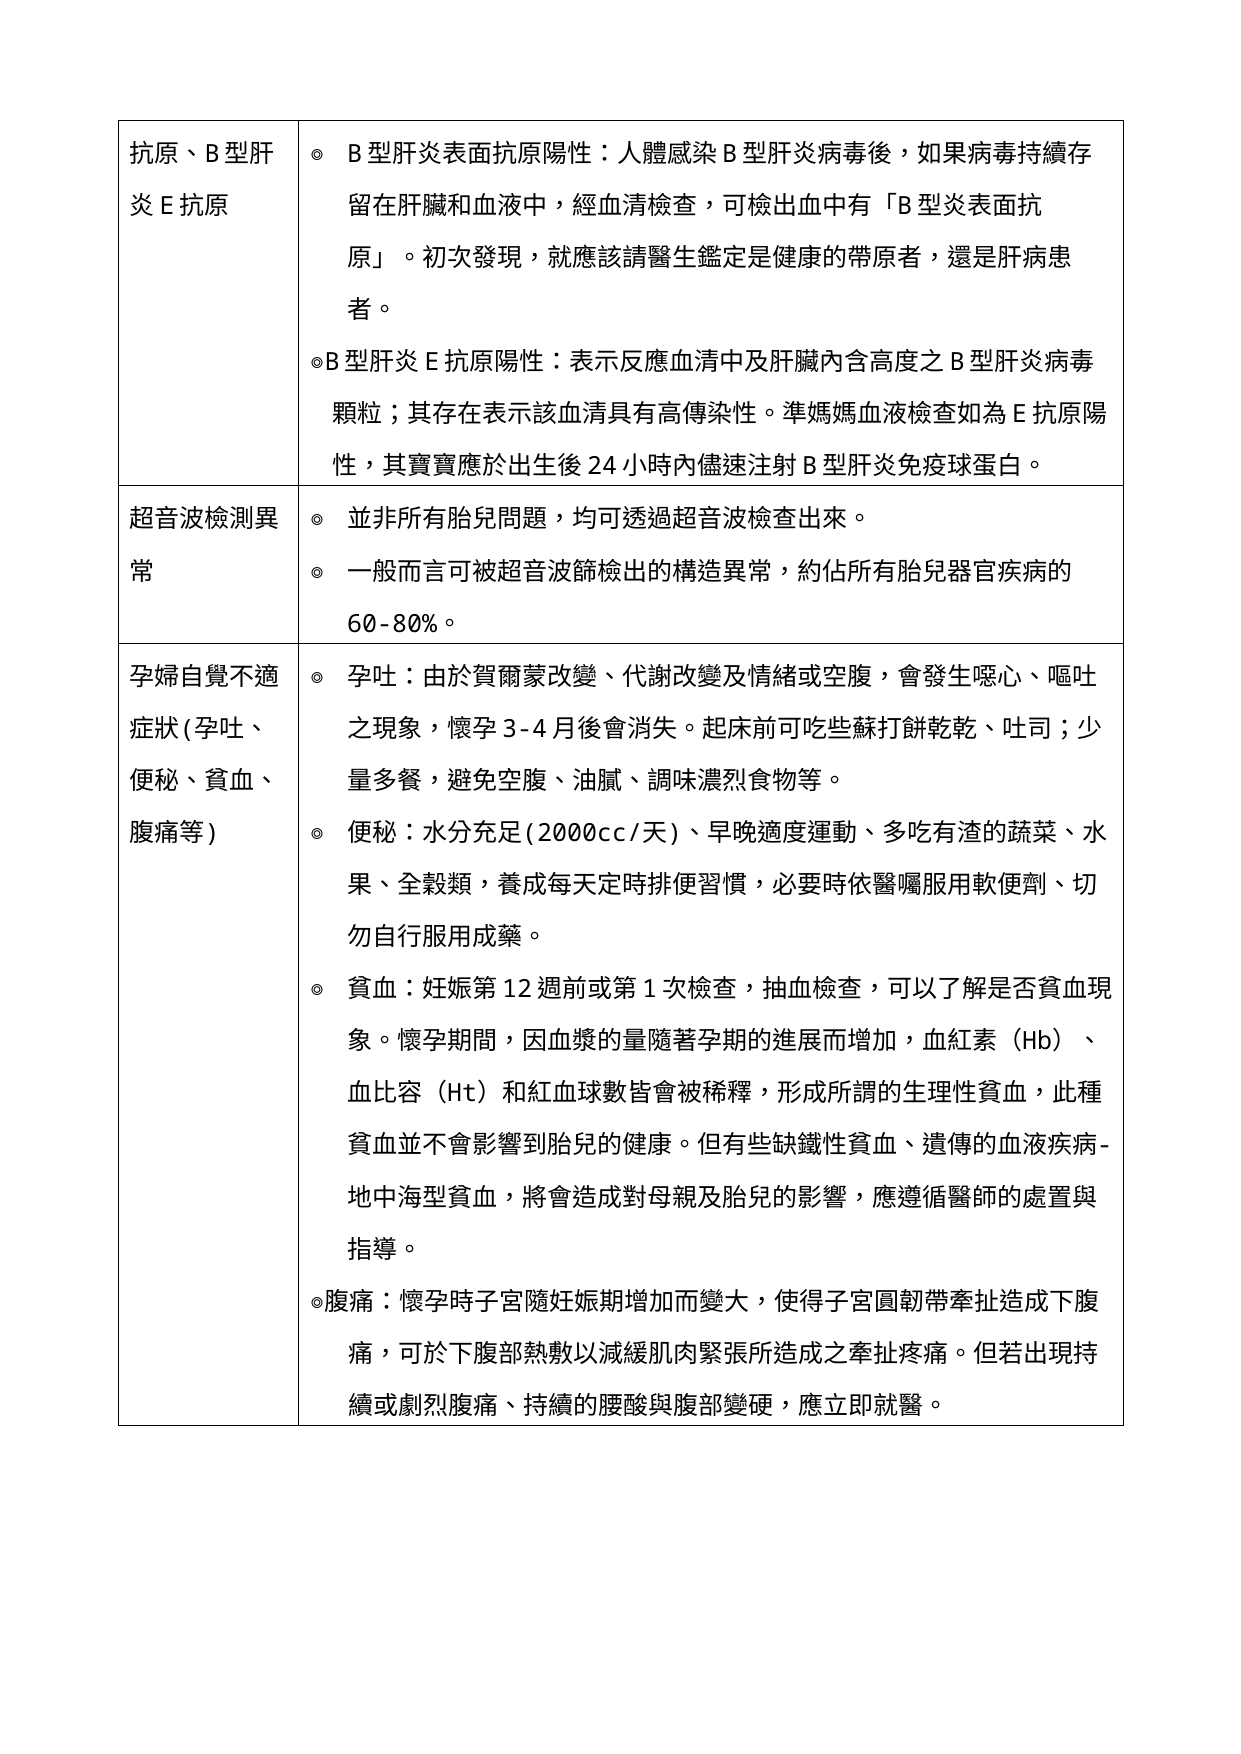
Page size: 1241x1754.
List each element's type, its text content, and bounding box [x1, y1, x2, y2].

table_cell 超音波檢測異常 [119, 486, 298, 642]
table_cell 孕婦自覺不適症狀(孕吐、便秘、貧血、腹痛等) [119, 644, 298, 1425]
table_cell 並非所有胎兒問題，均可透過超音波檢查出來。 一般而言可被超音波篩檢出的構造異常，約佔所有胎兒器官疾病的60-80%。 [299, 486, 1123, 642]
table_cell 孕吐：由於賀爾蒙改變、代謝改變及情緒或空腹，會發生噁心、嘔吐之現象，懷孕3-4月後會消失。起床前可吃些蘇打餅乾乾、吐司；少量多餐，避免空腹、油膩、調味濃烈食物等。 便秘：水分充足(2000cc/天)、早晚適度運動、多吃有渣的蔬菜、水果、全穀類，養成每天定時排便習慣，必要時依醫囑服用軟便劑、切勿自行服用成藥。 貧血：妊娠第12週前或第1次檢查，抽血檢查，可以了解是否貧血現象。懷孕期間，因血漿的量隨著孕期的進展而增加，血紅素（Hb）、血比容（Ht）和紅血球數皆會被稀釋，形成所謂的生理性貧血，此種貧血並不會影響到胎兒的健康。但有些缺鐵性貧血、遺傳的血液疾病-地中海型貧血，將會造成對母親及胎兒的影響，應遵循醫師的處置與指導。 ◎腹痛：懷孕時子宮隨妊娠期增加而變大，使得子宮圓韌帶牽扯造成下腹痛，可於下腹部熱敷以減緩肌肉緊張所造成之牽扯疼痛。但若出現持續或劇烈腹痛、持續的腰酸與腹部變硬，應立即就醫。 [299, 644, 1123, 1425]
table_cell 抗原、B型肝炎E抗原 [119, 121, 298, 485]
table_cell 於懷孕32週前後抽血檢驗。 B型肝炎表面抗原陽性：人體感染B型肝炎病毒後，如果病毒持續存留在肝臟和血液中，經血清檢查，可檢出血中有「B型炎表面抗原」。初次發現，就應該請醫生鑑定是健康的帶原者，還是肝病患者。 ◎B型肝炎E抗原陽性：表示反應血清中及肝臟內含高度之B型肝炎病毒顆粒；其存在表示該血清具有高傳染性。準媽媽血液檢查如為E抗原陽性，其寶寶應於出生後24小時內儘速注射B型肝炎免疫球蛋白。 [299, 121, 1123, 485]
